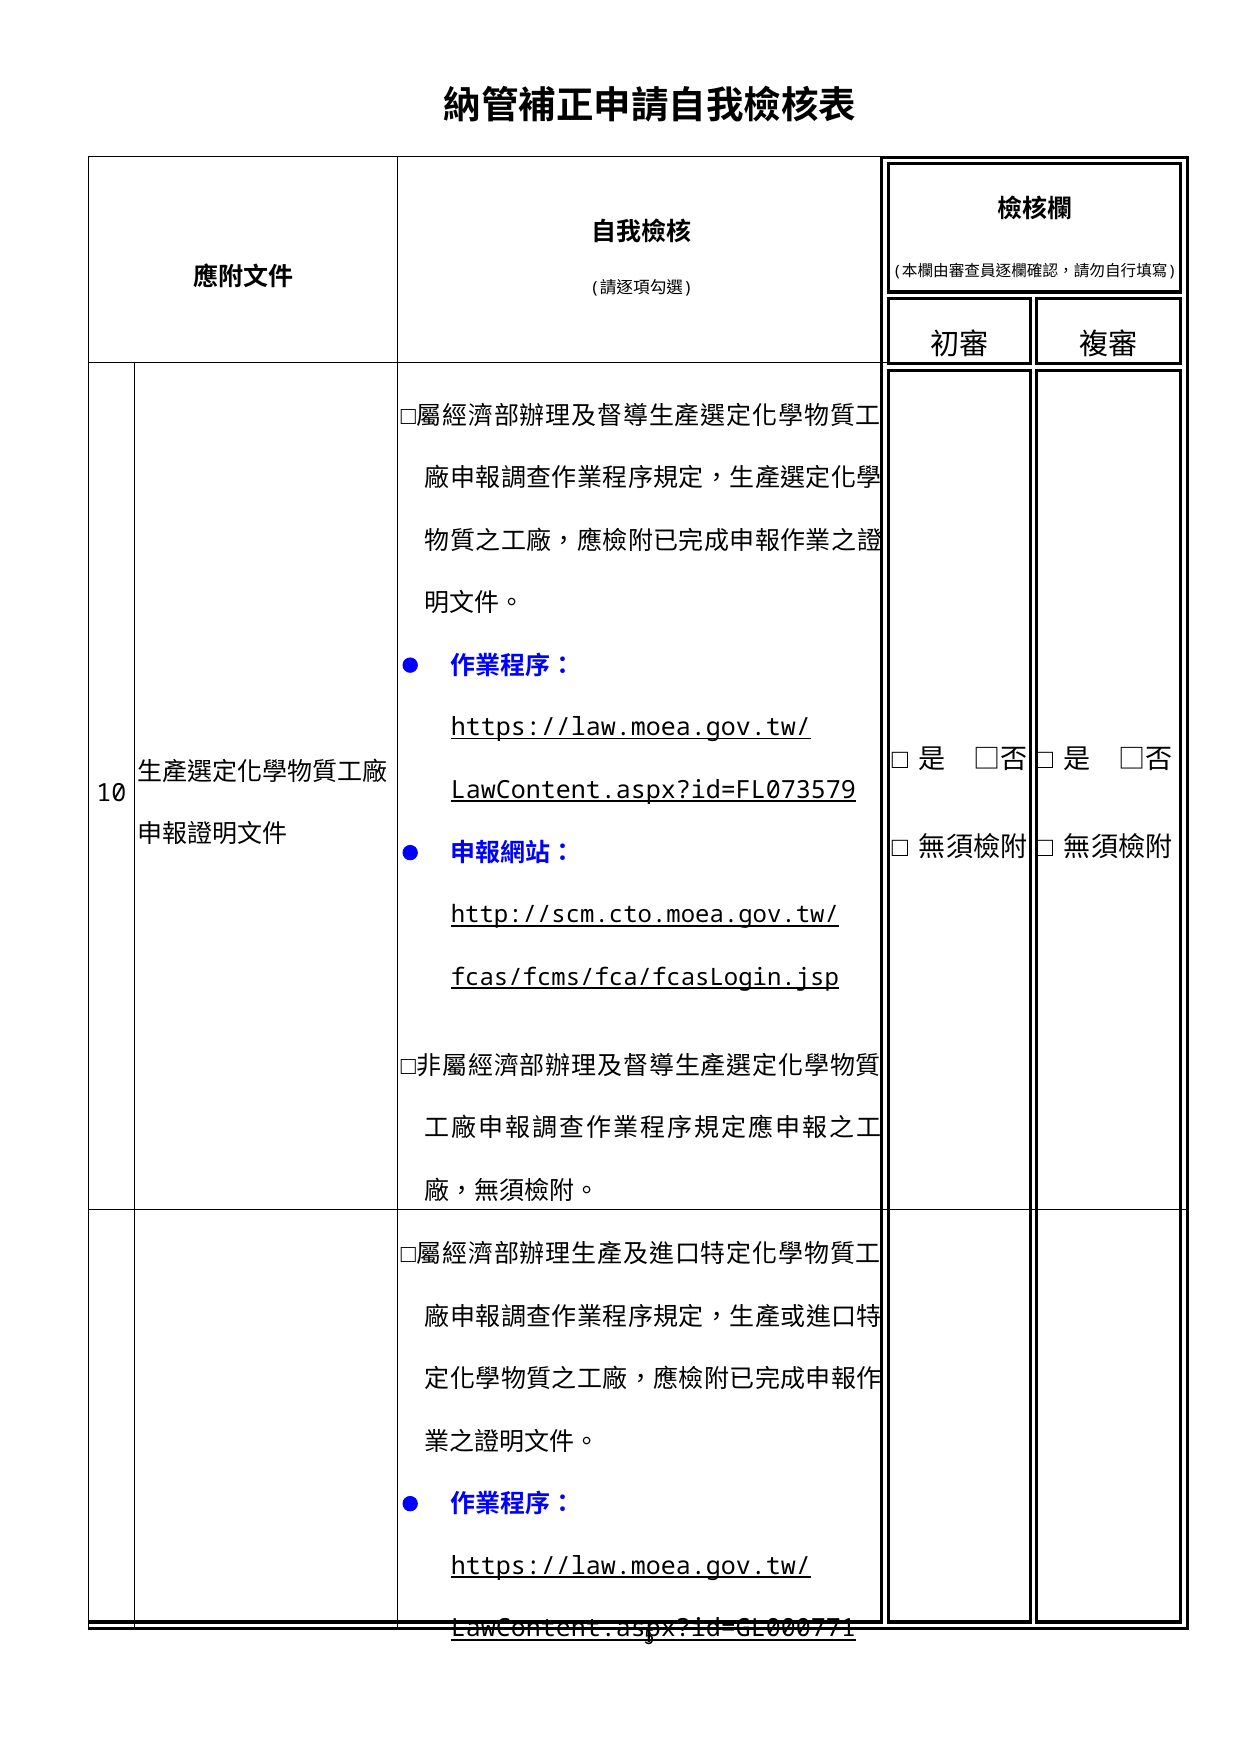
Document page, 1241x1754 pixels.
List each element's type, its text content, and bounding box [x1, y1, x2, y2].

table_cell 複審 [1034, 290, 1184, 362]
table_cell 是 □否 無須檢附 [890, 1210, 1029, 1620]
table_header 檢核欄 (本欄由審查員逐欄確認，請勿自行填寫) [885, 159, 1184, 290]
table_cell □屬經濟部辦理及督導生產選定化學物質工廠申報調查作業程序規定，生產選定化學物質之工廠，應檢附已完成申報作業之證明文件。 作業程序： https://law.moea.gov.tw/LawContent.aspx?id=FL073579 申報網站： http://scm.cto.moea.gov.tw/fcas/fcms/fca/fcasLogin.jsp □非屬經濟部辦理及督導生產選定化學物質工廠申報調查作業程序規定應申報之工廠，無須檢附。 [398, 363, 880, 1209]
table_header 應附文件 [89, 157, 397, 362]
table_cell 初審 [885, 290, 1034, 362]
table_cell 11 [89, 1210, 134, 1620]
table_cell 10 [89, 363, 134, 1209]
table_cell 是 □否 無須檢附 [885, 362, 1034, 1209]
table_cell 生產及進口特定化學物質工廠申報證明文件 [135, 1210, 397, 1620]
table_cell 生產選定化學物質工廠申報證明文件 [135, 363, 397, 1209]
table_header 自我檢核 (請逐項勾選) [398, 157, 880, 362]
table_cell 是 □否 無須檢附 [1034, 362, 1184, 1209]
table_cell 是 □否 無須檢附 [1038, 1210, 1179, 1620]
table_cell □屬經濟部辦理生產及進口特定化學物質工廠申報調查作業程序規定，生產或進口特定化學物質之工廠，應檢附已完成申報作業之證明文件。 作業程序： https://law.moea.gov.tw/LawContent.aspx?id=GL000771 申報網站： 生產： https://scm.cto.moea.gov.tw/fcas/fcms/fscoa/fscoaLogin2.jsp 進口：https://scm.cto.moea.gov.tw/fcas/fcms/fscia/fsciaLogin2.jsp □非屬經濟部辦理生產及進口特定化學物質工廠申報調查作業程序規定應申報之工廠，無須檢附。 [398, 1210, 880, 1620]
